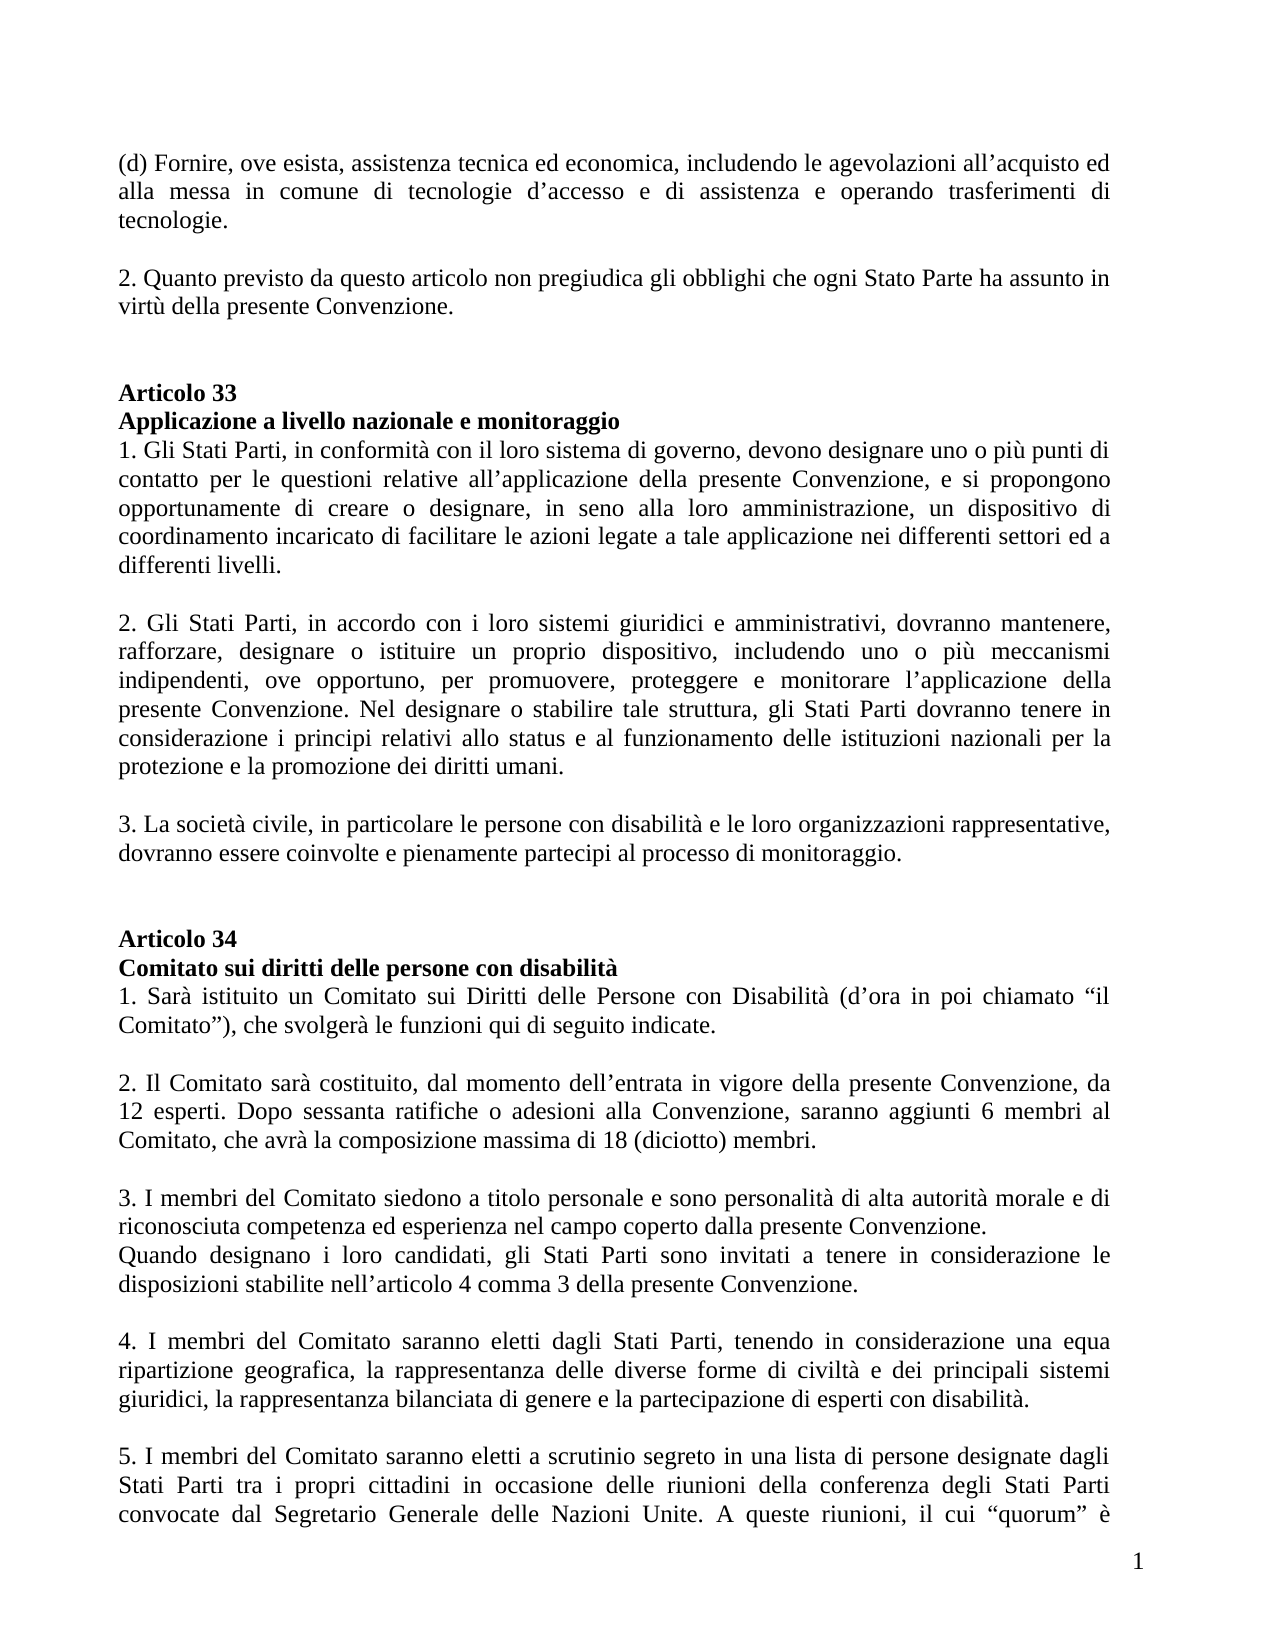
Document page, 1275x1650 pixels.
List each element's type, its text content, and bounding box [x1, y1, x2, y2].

text 2. Gli Stati Parti, in accordo con i loro sistemi giuridici e amministrativi, dovranno mantenere, rafforzare, designare o istituire un proprio dispositivo, includendo uno o più meccanismi indipendenti, ove opportuno, per promuovere, proteggere e monitorare l’applicazione della presente Convenzione. Nel designare o stabilire tale struttura, gli Stati Parti dovranno tenere in considerazione i principi relativi allo status e al funzionamento delle istituzioni nazionali per la protezione e la promozione dei diritti umani. [118, 608, 1112, 780]
text 1. Sarà istituito un Comitato sui Diritti delle Persone con Disabilità (d’ora in poi chiamato “il Comitato”), che svolgerà le funzioni qui di seguito indicate. [118, 981, 1112, 1039]
text Articolo 34 [118, 924, 1112, 953]
text 2. Il Comitato sarà costituito, dal momento dell’entrata in vigore della presente Convenzione, da 12 esperti. Dopo sessanta ratifiche o adesioni alla Convenzione, saranno aggiunti 6 membri al Comitato, che avrà la composizione massima di 18 (diciotto) membri. [118, 1068, 1112, 1154]
text 1. Gli Stati Parti, in conformità con il loro sistema di governo, devono designare uno o più punti di contatto per le questioni relative all’applicazione della presente Convenzione, e si propongono opportunamente di creare o designare, in seno alla loro amministrazione, un dispositivo di coordinamento incaricato di facilitare le azioni legate a tale applicazione nei differenti settori ed a differenti livelli. [118, 435, 1112, 579]
text 2. Quanto previsto da questo articolo non pregiudica gli obblighi che ogni Stato Parte ha assunto in virtù della presente Convenzione. [118, 263, 1112, 320]
text Quando designano i loro candidati, gli Stati Parti sono invitati a tenere in considerazione le disposizioni stabilite nell’articolo 4 comma 3 della presente Convenzione. [118, 1240, 1112, 1298]
text Comitato sui diritti delle persone con disabilità [118, 953, 1112, 981]
text 3. I membri del Comitato siedono a titolo personale e sono personalità di alta autorità morale e di riconosciuta competenza ed esperienza nel campo coperto dalla presente Convenzione. [118, 1183, 1112, 1240]
text Applicazione a livello nazionale e monitoraggio [118, 406, 1112, 435]
text 4. I membri del Comitato saranno eletti dagli Stati Parti, tenendo in considerazione una equa ripartizione geografica, la rappresentanza delle diverse forme di civiltà e dei principali sistemi giuridici, la rappresentanza bilanciata di genere e la partecipazione di esperti con disabilità. [118, 1326, 1112, 1413]
text 3. La società civile, in particolare le persone con disabilità e le loro organizzazioni rappresentative, dovranno essere coinvolte e pienamente partecipi al processo di monitoraggio. [118, 809, 1112, 866]
text (d) Fornire, ove esista, assistenza tecnica ed economica, includendo le agevolazioni all’acquisto ed alla messa in comune di tecnologie d’accesso e di assistenza e operando trasferimenti di tecnologie. [118, 148, 1112, 234]
text 5. I membri del Comitato saranno eletti a scrutinio segreto in una lista di persone designate dagli Stati Parti tra i propri cittadini in occasione delle riunioni della conferenza degli Stati Parti convocate dal Segretario Generale delle Nazioni Unite. A queste riunioni, il cui “quorum” è [118, 1441, 1112, 1528]
text Articolo 33 [118, 378, 1112, 406]
